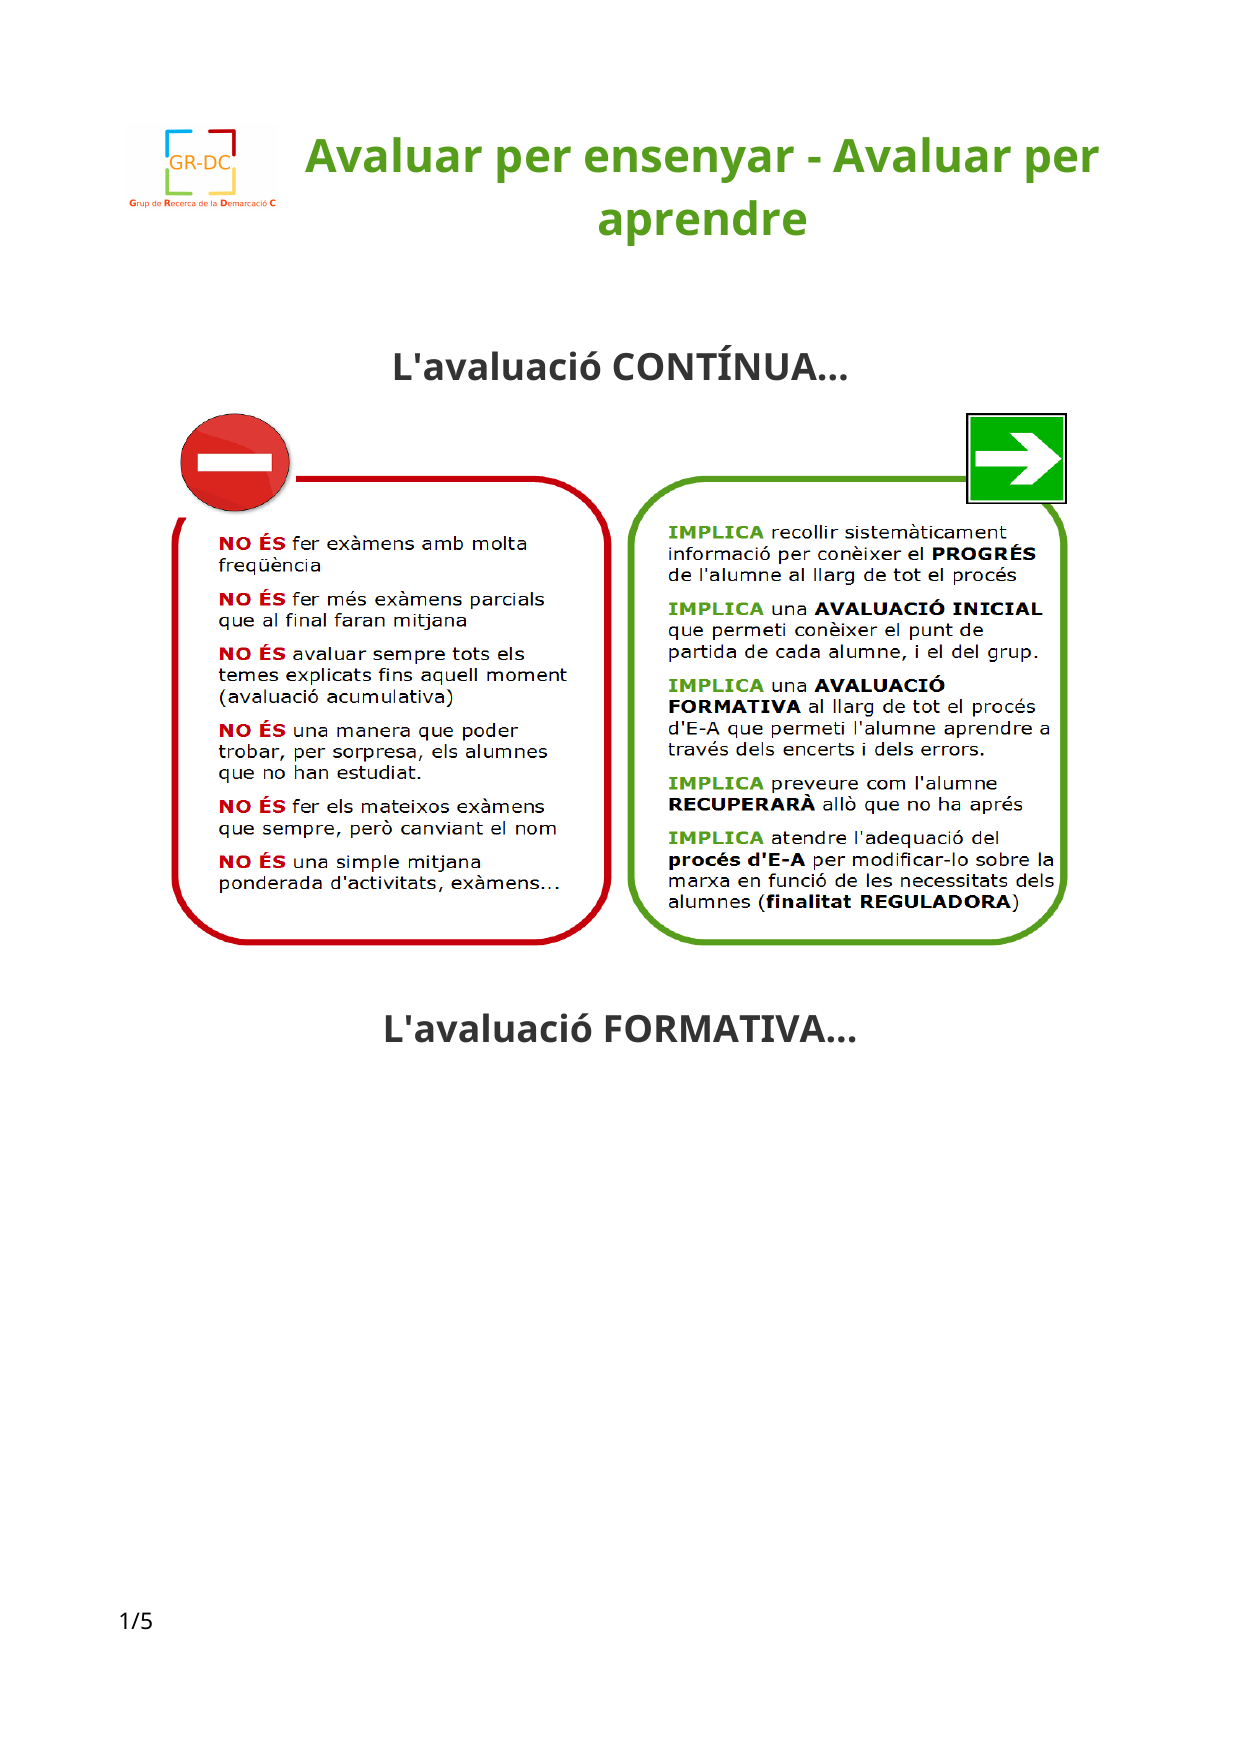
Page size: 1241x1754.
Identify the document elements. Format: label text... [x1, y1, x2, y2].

text L'avaluació CONTÍNUA… [118, 340, 1122, 391]
table_header L'avaluació FORMATIVA... [118, 997, 1122, 1072]
picture [161, 409, 1079, 952]
table_header [118, 404, 1122, 997]
picture [123, 123, 278, 212]
